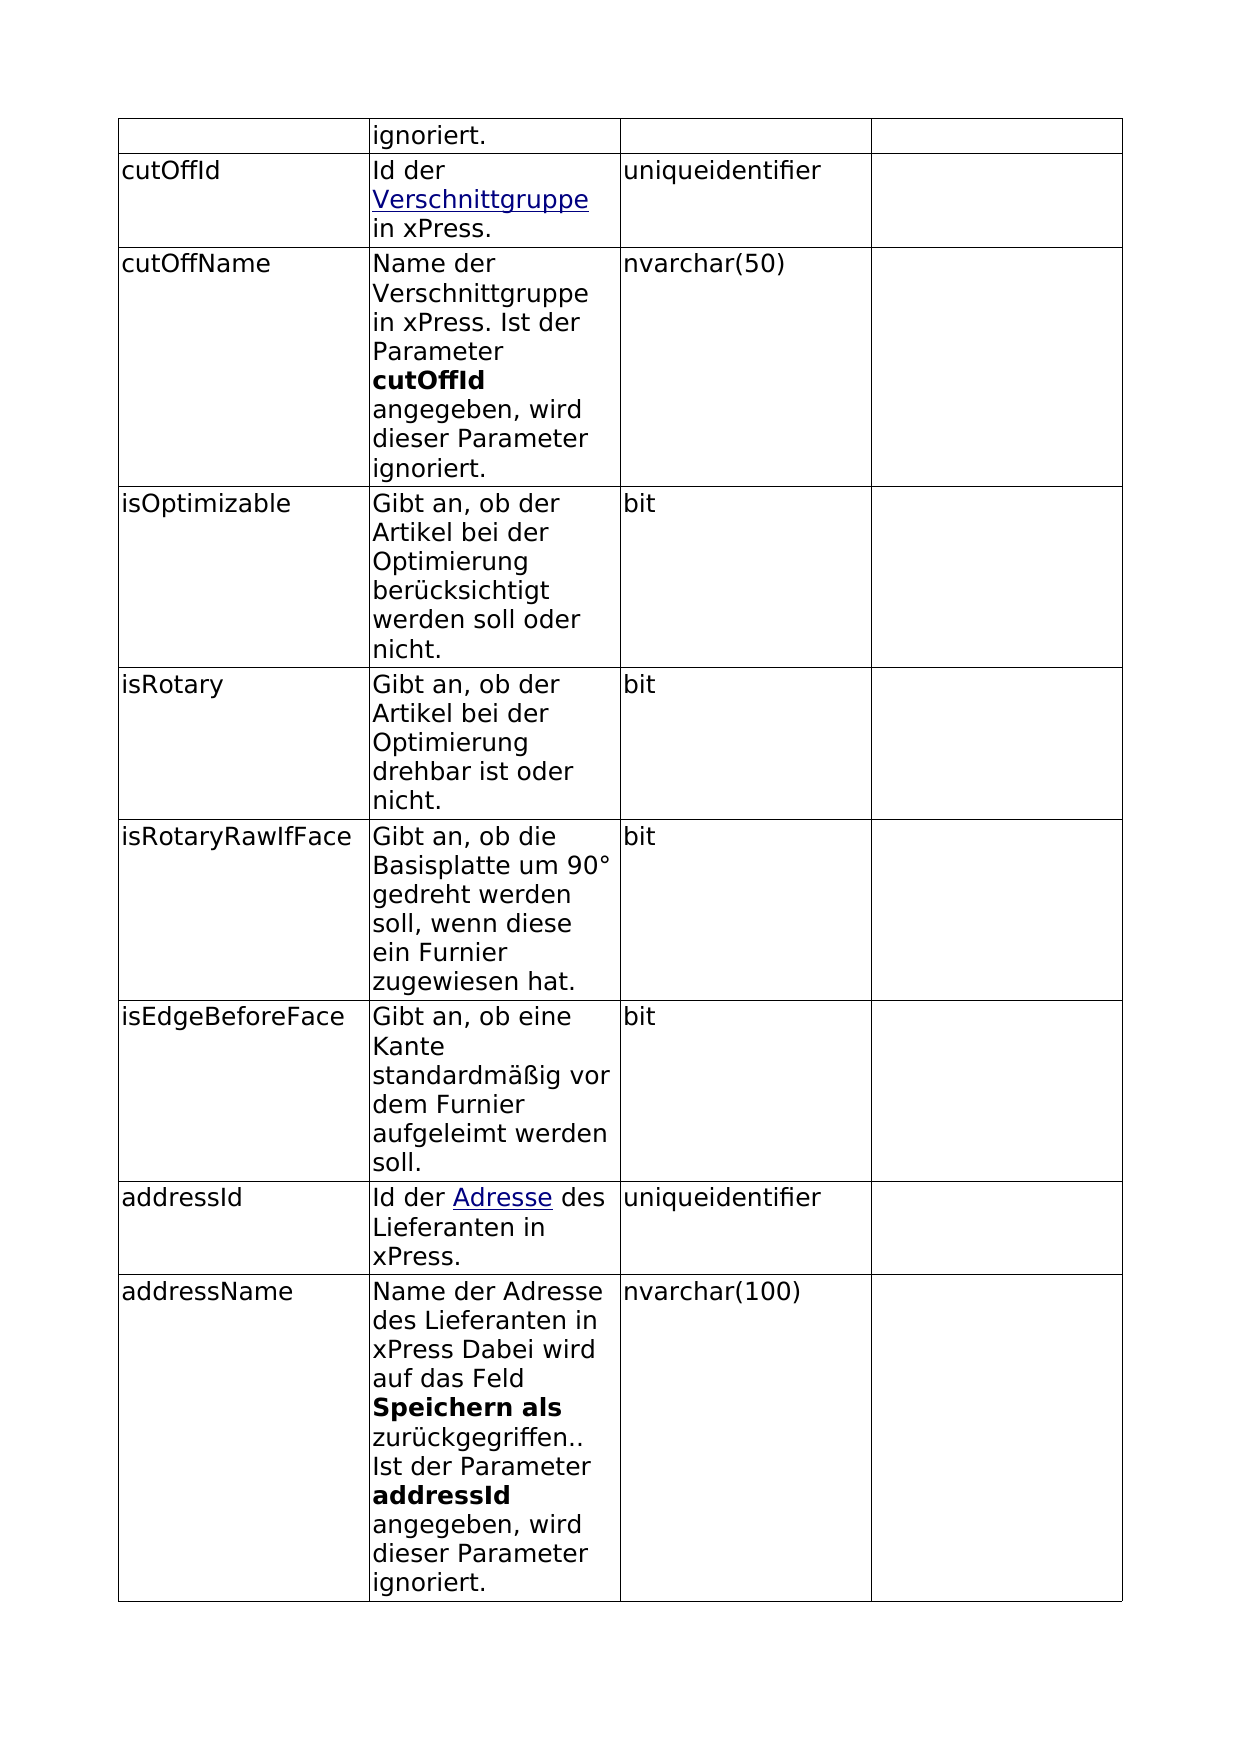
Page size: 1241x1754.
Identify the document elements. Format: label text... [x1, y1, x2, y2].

table_cell [621, 119, 871, 153]
table_cell [872, 248, 1122, 486]
table_cell bit [621, 668, 871, 819]
table_cell bit [621, 820, 871, 999]
table_cell nvarchar(50) [621, 248, 871, 486]
table_cell isEdgeBeforeFace [119, 1001, 369, 1181]
table_cell addressId [119, 1182, 369, 1274]
table_cell [872, 487, 1122, 667]
table_cell Gibt an, ob eine Kante standardmäßig vor dem Furnier aufgeleimt werden soll. [370, 1001, 620, 1181]
table_cell Name der Adresse des Lieferanten in xPress Dabei wird auf das Feld Speichern als zurückgegriffen.. Ist der Parameter addressId angegeben, wird dieser Parameter ignoriert. [370, 1275, 620, 1601]
table_cell addressName [119, 1275, 369, 1601]
table_cell Gibt an, ob der Artikel bei der Optimierung berücksichtigt werden soll oder nicht. [370, 487, 620, 667]
table_cell [872, 119, 1122, 153]
table_cell [119, 119, 369, 153]
table_cell [872, 1001, 1122, 1181]
table_cell Id der Adresse des Lieferanten in xPress. [370, 1182, 620, 1274]
table_cell isRotaryRawIfFace [119, 820, 369, 999]
table_cell [872, 668, 1122, 819]
table_cell Gibt an, ob der Artikel bei der Optimierung drehbar ist oder nicht. [370, 668, 620, 819]
table_cell isOptimizable [119, 487, 369, 667]
table_cell uniqueidentifier [621, 154, 871, 247]
table_cell [872, 820, 1122, 999]
table_cell isRotary [119, 668, 369, 819]
table_cell [872, 154, 1122, 247]
table_cell [872, 1275, 1122, 1601]
table_cell ignoriert. [370, 119, 620, 153]
table_cell uniqueidentifier [621, 1182, 871, 1274]
table_cell nvarchar(100) [621, 1275, 871, 1601]
table_cell cutOffId [119, 154, 369, 247]
table_cell Id der Verschnittgruppe in xPress. [370, 154, 620, 247]
table_cell Gibt an, ob die Basisplatte um 90° gedreht werden soll, wenn diese ein Furnier zugewiesen hat. [370, 820, 620, 999]
table_cell cutOffName [119, 248, 369, 486]
table_cell Name der Verschnittgruppe in xPress. Ist der Parameter cutOffId angegeben, wird dieser Parameter ignoriert. [370, 248, 620, 486]
table_cell [872, 1182, 1122, 1274]
table_cell bit [621, 487, 871, 667]
table_cell bit [621, 1001, 871, 1181]
